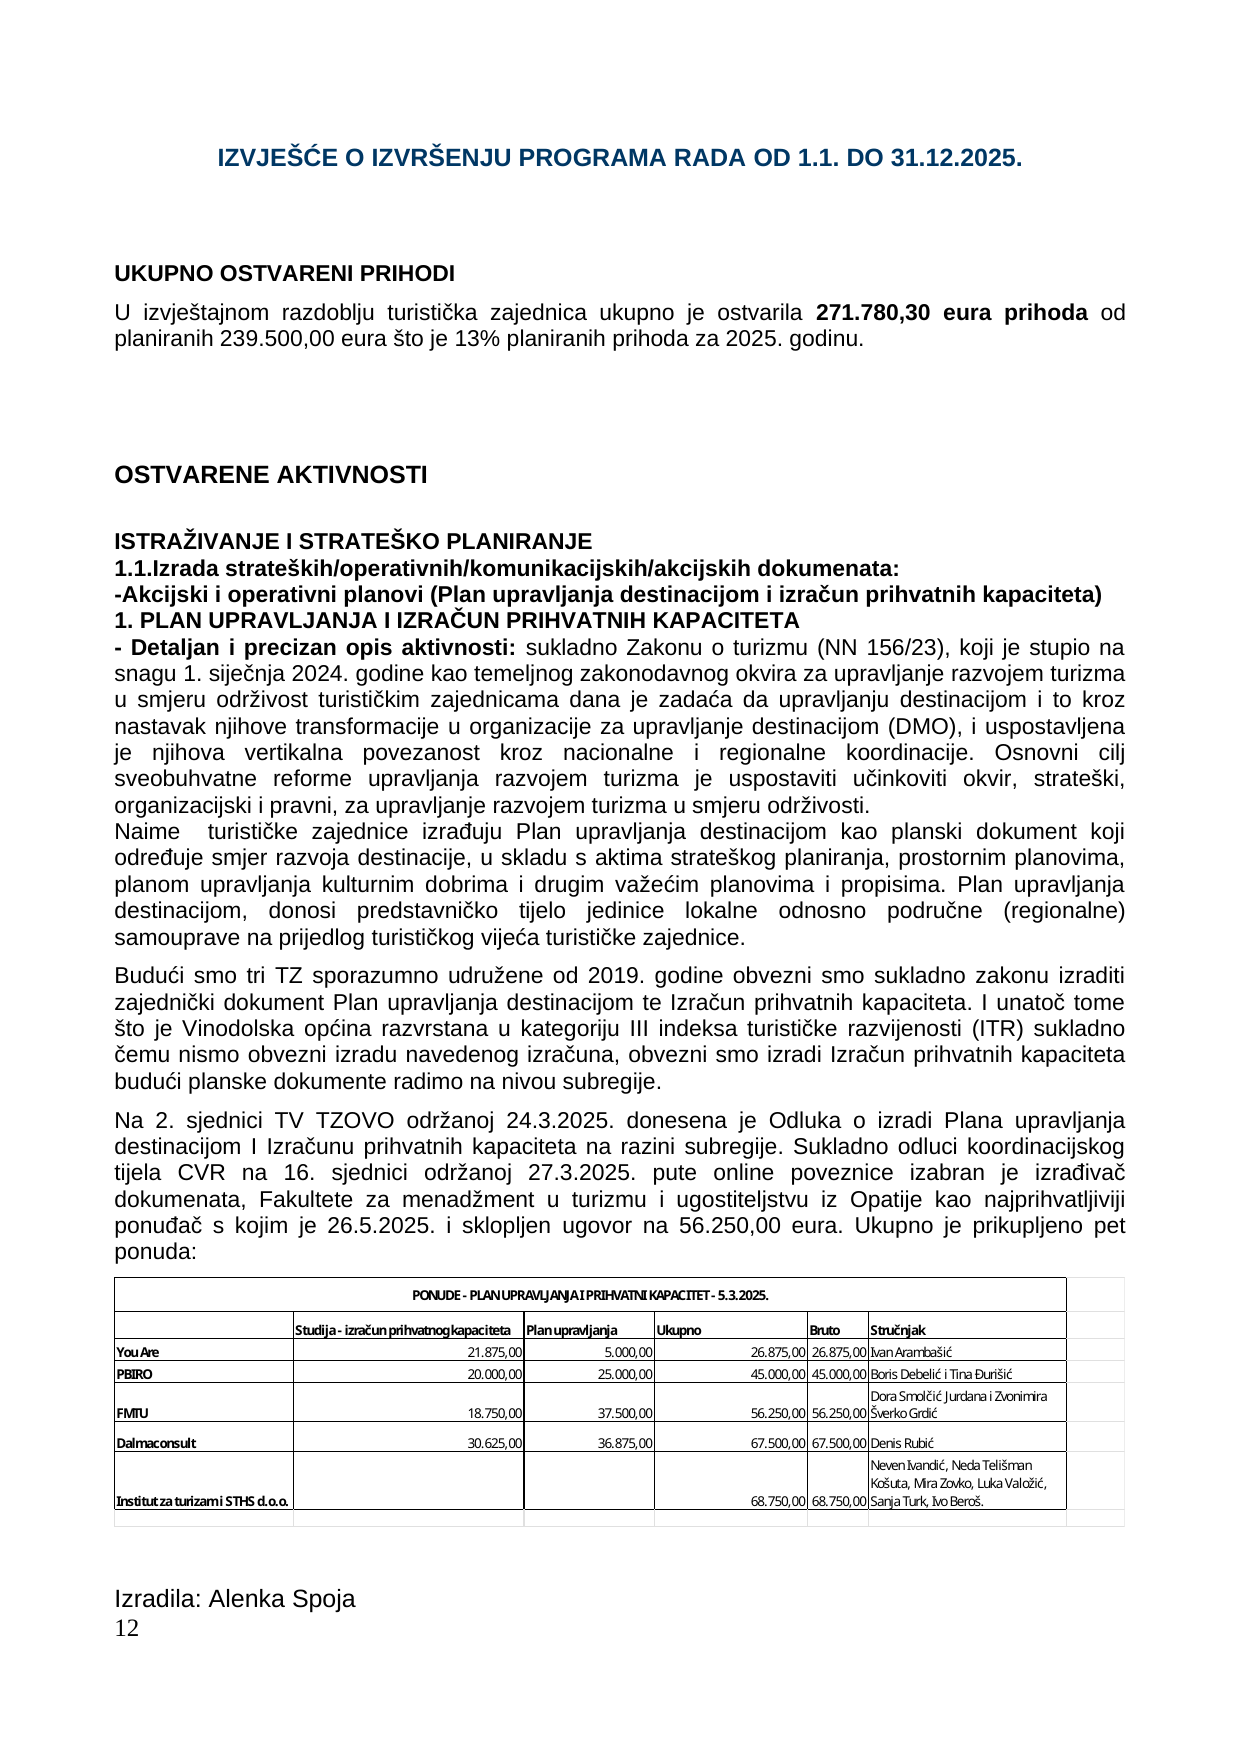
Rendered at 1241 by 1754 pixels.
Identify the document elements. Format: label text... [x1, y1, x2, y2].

text -Akcijski i operativni planovi (Plan upravljanja destinacijom i izračun prihvatnih kapaciteta) [114, 581, 1126, 607]
text OSTVARENE AKTIVNOSTI [114, 461, 1126, 489]
text Budući smo tri TZ sporazumno udružene od 2019. godine obvezni smo sukladno zakonu izraditi zajednički dokument Plan upravljanja destinacijom te Izračun prihvatnih kapaciteta. I unatoč tome što je Vinodolska općina razvrstana u kategoriju III indeksa turističke razvijenosti (ITR) sukladno čemu nismo obvezni izradu navedenog izračuna, obvezni smo izradi Izračun prihvatnih kapaciteta budući planske dokumente radimo na nivou subregije. [114, 962, 1126, 1094]
text UKUPNO OSTVARENI PRIHODI [114, 260, 1126, 286]
text Naime turističke zajednice izrađuju Plan upravljanja destinacijom kao planski dokument koji određuje smjer razvoja destinacije, u skladu s aktima strateškog planiranja, prostornim planovima, planom upravljanja kulturnim dobrima i drugim važećim planovima i propisima. Plan upravljanja destinacijom, donosi predstavničko tijelo jedinice lokalne odnosno područne (regionalne) samouprave na prijedlog turističkog vijeća turističke zajednice. [114, 818, 1126, 950]
text - Detaljan i precizan opis aktivnosti: sukladno Zakonu o turizmu (NN 156/23), koji je stupio na snagu 1. siječnja 2024. godine kao temeljnog zakonodavnog okvira za upravljanje razvojem turizma u smjeru održivost turističkim zajednicama dana je zadaća da upravljanju destinacijom i to kroz nastavak njihove transformacije u organizacije za upravljanje destinacijom (DMO), i uspostavljena je njihova vertikalna povezanost kroz nacionalne i regionalne koordinacije. Osnovni cilj sveobuhvatne reforme upravljanja razvojem turizma je uspostaviti učinkoviti okvir, strateški, organizacijski i pravni, za upravljanje razvojem turizma u smjeru održivosti. [114, 633, 1126, 818]
text 1.1.Izrada strateških/operativnih/komunikacijskih/akcijskih dokumenata: [114, 554, 1126, 581]
text 1. PLAN UPRAVLJANJA I IZRAČUN PRIHVATNIH KAPACITETA [114, 607, 1126, 633]
text U izvještajnom razdoblju turistička zajednica ukupno je ostvarila 271.780,30 eura prihoda od planiranih 239.500,00 eura što je 13% planiranih prihoda za 2025. godinu. [114, 299, 1126, 352]
text ISTRAŽIVANJE I STRATEŠKO PLANIRANJE [114, 528, 1126, 554]
text Na 2. sjednici TV TZOVO održanoj 24.3.2025. donesena je Odluka o izradi Plana upravljanja destinacijom I Izračunu prihvatnih kapaciteta na razini subregije. Sukladno odluci koordinacijskog tijela CVR na 16. sjednici održanoj 27.3.2025. pute online poveznice izabran je izrađivač dokumenata, Fakultete za menadžment u turizmu i ugostiteljstvu iz Opatije kao najprihvatljiviji ponuđač s kojim je 26.5.2025. i sklopljen ugovor na 56.250,00 eura. Ukupno je prikupljeno pet ponuda: [114, 1107, 1126, 1265]
